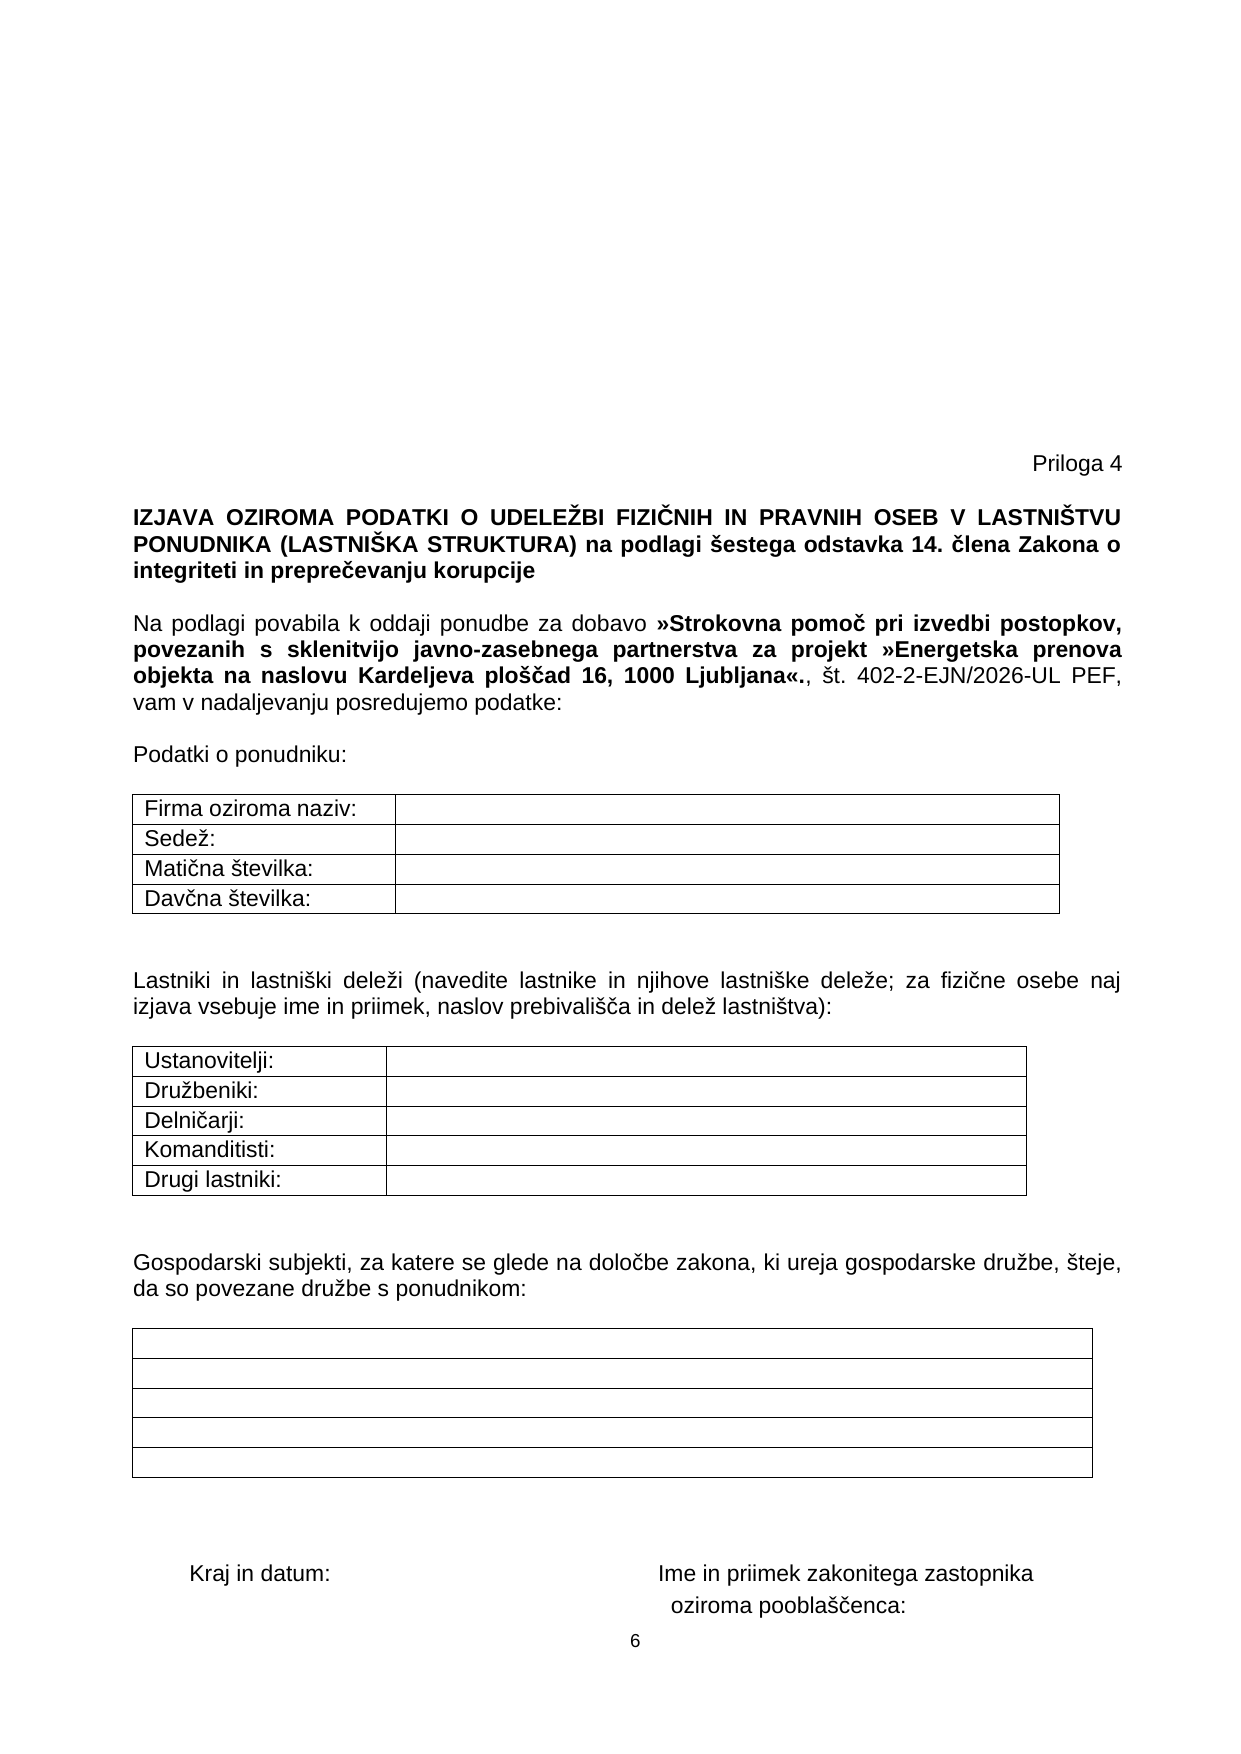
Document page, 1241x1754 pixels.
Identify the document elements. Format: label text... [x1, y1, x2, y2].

table_cell Delničarji: [133, 1107, 386, 1135]
table_cell Sedež: [133, 825, 395, 854]
table_cell [396, 825, 1059, 854]
text Kraj in datum: Ime in priimek zakonitega zastopnika [189, 1557, 1122, 1588]
table_header [396, 795, 1059, 824]
table_cell [133, 1389, 1092, 1417]
text Lastniki in lastniški deleži (navedite lastnike in njihove lastniške deleže; za fizične osebe naj izjava vsebuje ime in priimek, naslov prebivališča in delež lastništva): [133, 967, 1122, 1020]
table_cell [387, 1077, 1026, 1106]
text Gospodarski subjekti, za katere se glede na določbe zakona, ki ureja gospodarske družbe, šteje, da so povezane družbe s ponudnikom: [133, 1249, 1122, 1301]
table_cell [387, 1136, 1026, 1165]
text Podatki o ponudniku: [133, 741, 1122, 768]
table_header [133, 1329, 1092, 1358]
table_cell Matična številka: [133, 855, 395, 883]
table_header Ustanovitelji: [133, 1047, 386, 1076]
table_cell [133, 1359, 1092, 1387]
text Priloga 4 [133, 447, 1122, 478]
table_cell Davčna številka: [133, 885, 395, 913]
table_header [387, 1047, 1026, 1076]
table_cell [396, 885, 1059, 913]
text Na podlagi povabila k oddaji ponudbe za dobavo »Strokovna pomoč pri izvedbi postopkov, povezanih s sklenitvijo javno-zasebnega partnerstva za projekt »Energetska prenova objekta na naslovu Kardeljeva ploščad 16, 1000 Ljubljana«., št. 402-2-EJN/2026-UL PEF, vam v nadaljevanju posredujemo podatke: [133, 609, 1122, 715]
table_cell [387, 1166, 1026, 1195]
text IZJAVA OZIROMA PODATKI O UDELEŽBI FIZIČNIH IN PRAVNIH OSEB V LASTNIŠTVU PONUDNIKA (LASTNIŠKA STRUKTURA) na podlagi šestega odstavka 14. člena Zakona o integriteti in preprečevanju korupcije [133, 504, 1122, 583]
table_cell [133, 1418, 1092, 1447]
table_cell [396, 855, 1059, 883]
table_cell Komanditisti: [133, 1136, 386, 1165]
table_cell Družbeniki: [133, 1077, 386, 1106]
table_header Firma oziroma naziv: [133, 795, 395, 824]
table_cell [387, 1107, 1026, 1135]
text oziroma pooblaščenca: [658, 1588, 1122, 1619]
table_cell [133, 1448, 1092, 1477]
table_cell Drugi lastniki: [133, 1166, 386, 1195]
